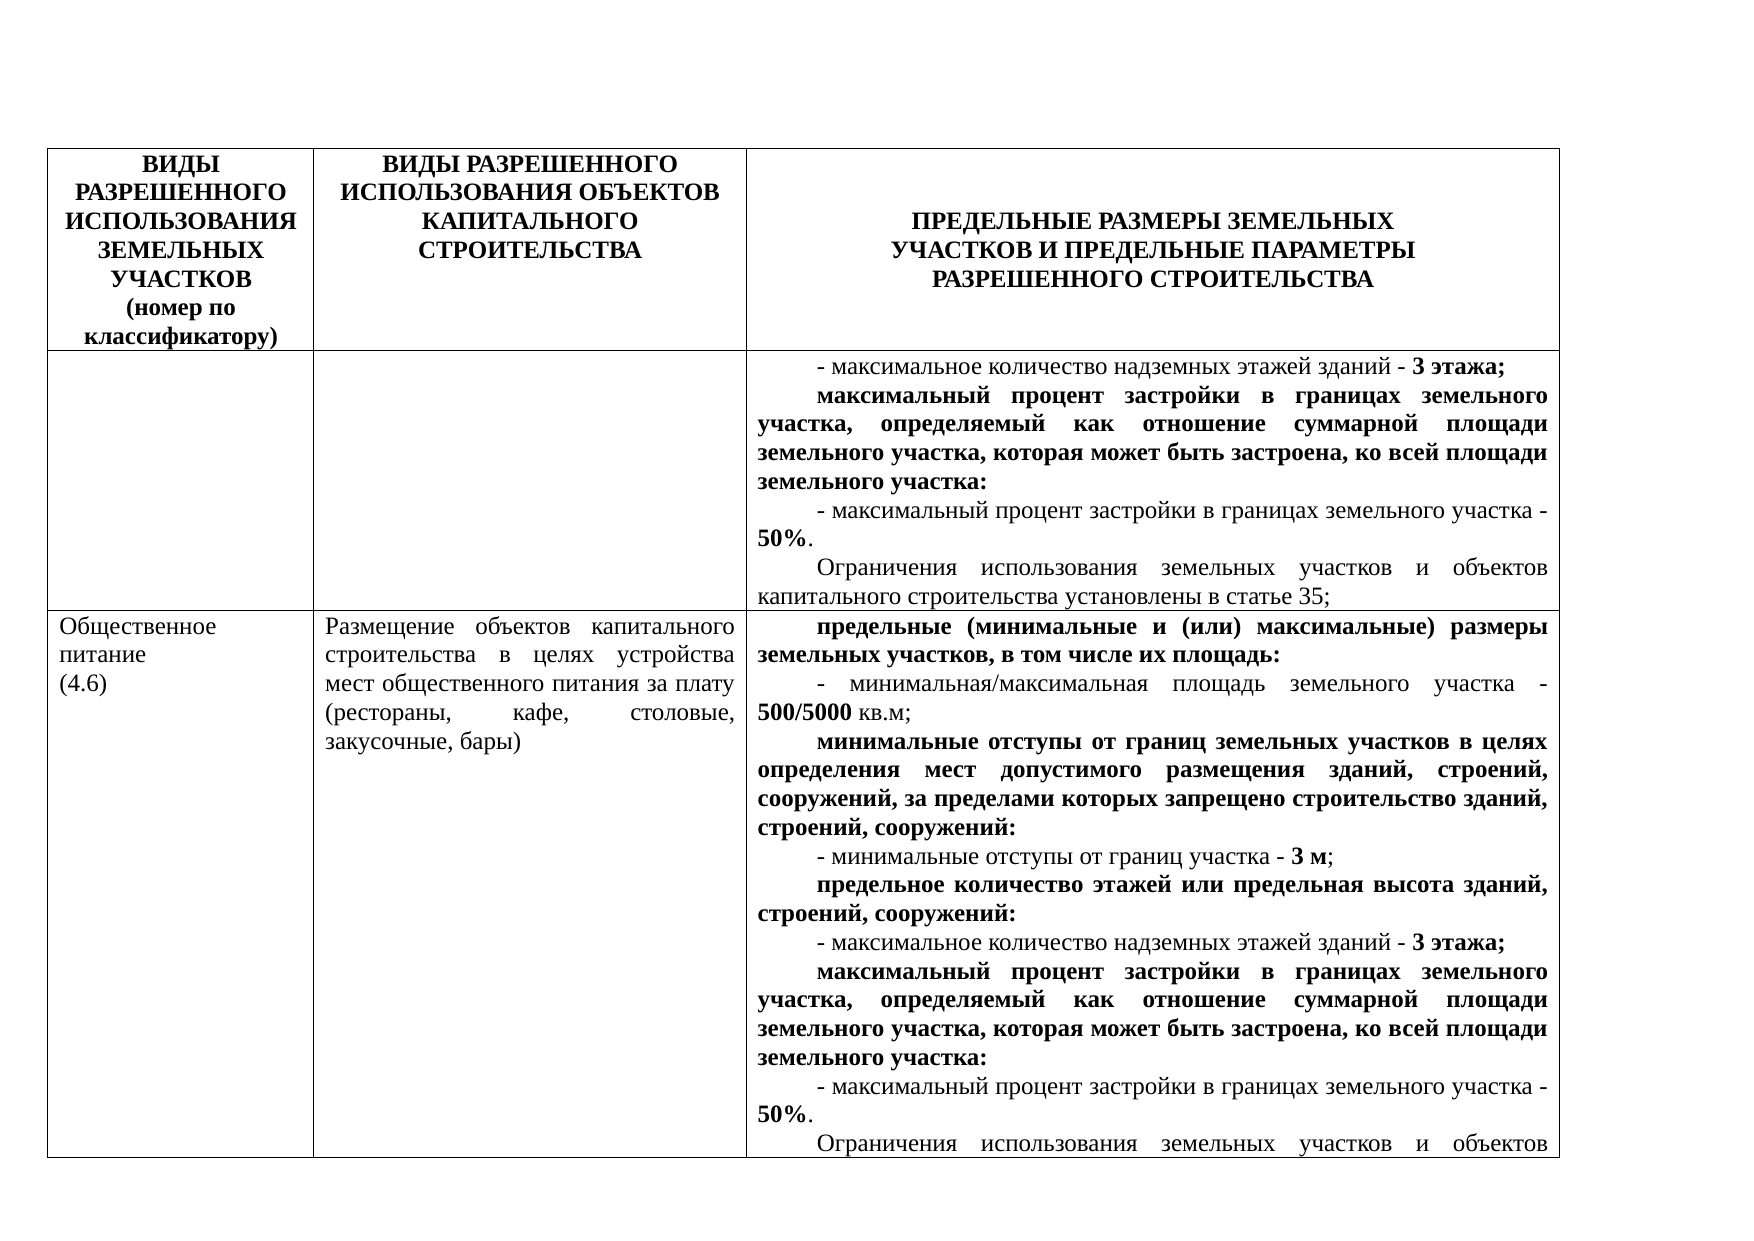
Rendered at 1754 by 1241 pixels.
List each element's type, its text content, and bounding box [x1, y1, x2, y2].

table_cell предельные (минимальные и (или) максимальные) размеры земельных участков, в том числе их площадь: - минимальная/максимальная площадь земельного участка - 500/5000 кв.м; минимальные отступы от границ земельных участков в целях определения мест допустимого размещения зданий, строений, сооружений, за пределами которых запрещено строительство зданий, строений, сооружений: - минимальные отступы от границ участка - 3 м; предельное количество этажей или предельная высота зданий, строений, сооружений: - максимальное количество надземных этажей зданий - 3 этажа; максимальный процент застройки в границах земельного участка, определяемый как отношение суммарной площади земельного участка, которая может быть застроена, ко всей площади земельного участка: - максимальный процент застройки в границах земельного участка - 50%. Ограничения использования земельных участков и объектов [747, 611, 1559, 1157]
table_cell Размещение объектов капитального строительства в целях устройства мест общественного питания за плату (рестораны, кафе, столовые, закусочные, бары) [314, 611, 746, 1157]
table_cell - максимальное количество надземных этажей зданий - 3 этажа; максимальный процент застройки в границах земельного участка, определяемый как отношение суммарной площади земельного участка, которая может быть застроена, ко всей площади земельного участка: - максимальный процент застройки в границах земельного участка - 50%. Ограничения использования земельных участков и объектов капитального строительства установлены в статье 35; [747, 351, 1559, 610]
table_header ВИДЫ РАЗРЕШЕННОГО ИСПОЛЬЗОВАНИЯ ЗЕМЕЛЬНЫХ УЧАСТКОВ (номер по классификатору) [48, 149, 313, 350]
table_cell Общественное питание (4.6) [48, 611, 313, 1157]
table_header ВИДЫ РАЗРЕШЕННОГО ИСПОЛЬЗОВАНИЯ ОБЪЕКТОВ КАПИТАЛЬНОГО СТРОИТЕЛЬСТВА [314, 149, 746, 350]
table_cell [48, 351, 313, 610]
table_header ПРЕДЕЛЬНЫЕ РАЗМЕРЫ ЗЕМЕЛЬНЫХ УЧАСТКОВ И ПРЕДЕЛЬНЫЕ ПАРАМЕТРЫ РАЗРЕШЕННОГО СТРОИТЕЛЬСТВА [747, 149, 1559, 350]
table_cell [314, 351, 746, 610]
